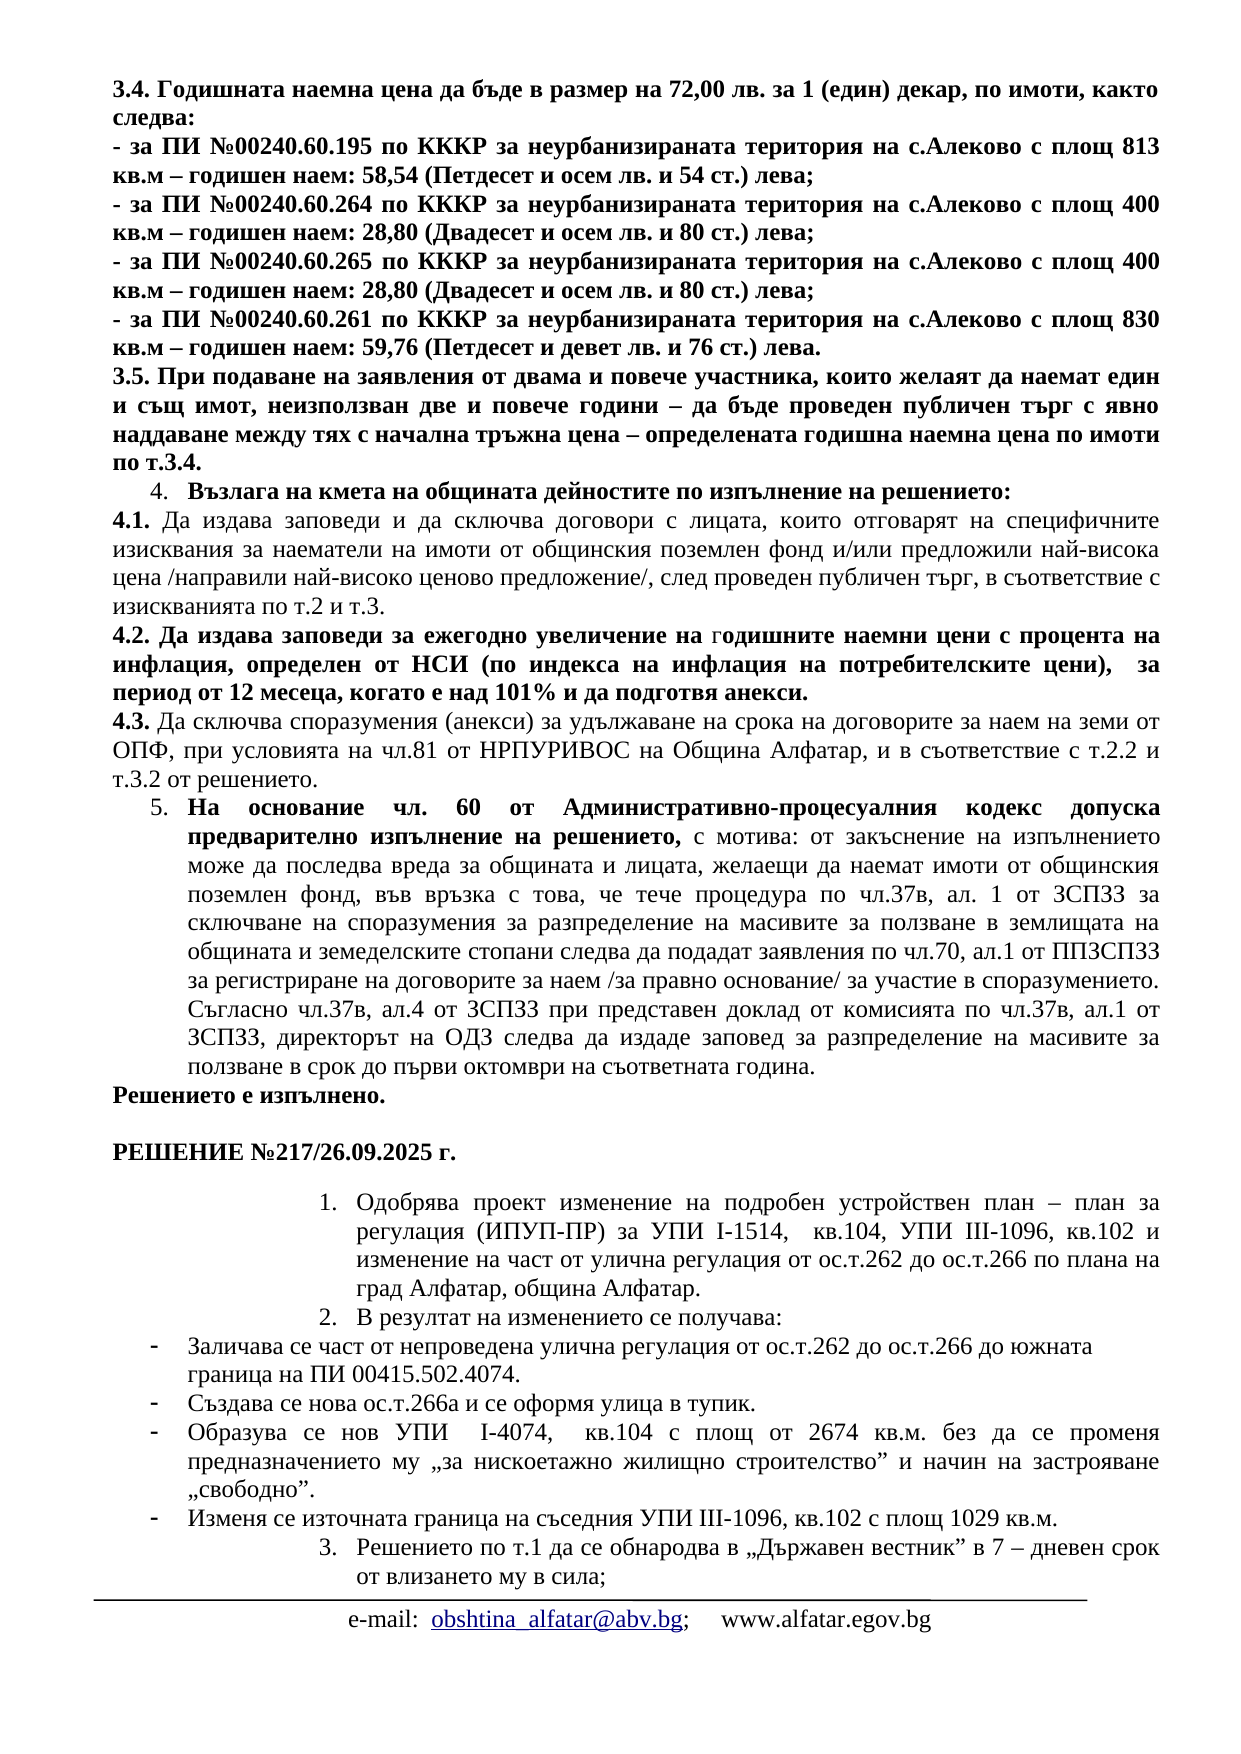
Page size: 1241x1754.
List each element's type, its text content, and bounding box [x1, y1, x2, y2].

list Създава се нова ос.т.266а и се оформя улица в тупик. [150, 1388, 1161, 1417]
list Образува се нов УПИ І-4074, кв.104 с площ от 2674 кв.м. без да се променя предназначението му „за нискоетажно жилищно строителство” и начин на застрояване „свободно”. [150, 1417, 1161, 1503]
list Изменя се източната граница на съседния УПИ ІІІ-1096, кв.102 с площ 1029 кв.м. [150, 1503, 1161, 1532]
text 4.3. Да сключва споразумения (анекси) за удължаване на срока на договорите за наем на земи от ОПФ, при условията на чл.81 от НРПУРИВОС на Община Алфатар, и в съответствие с т.2.2 и т.3.2 от решението. [112, 706, 1161, 792]
list Решението по т.1 да се обнародва в „Държавен вестник” в 7 – дневен срок от влизането му в сила; [319, 1532, 1161, 1590]
text - за ПИ №00240.60.261 по КККР за неурбанизираната територия на с.Алеково с площ 830 кв.м – годишен наем: 59,76 (Петдесет и девет лв. и 76 ст.) лева. [112, 304, 1161, 361]
list В резултат на изменението се получава: [319, 1302, 1161, 1331]
text - за ПИ №00240.60.264 по КККР за неурбанизираната територия на с.Алеково с площ 400 кв.м – годишен наем: 28,80 (Двадесет и осем лв. и 80 ст.) лева; [112, 189, 1161, 246]
list Възлага на кмета на общината дейностите по изпълнение на решението: [150, 476, 1161, 505]
text - за ПИ №00240.60.265 по КККР за неурбанизираната територия на с.Алеково с площ 400 кв.м – годишен наем: 28,80 (Двадесет и осем лв. и 80 ст.) лева; [112, 246, 1161, 304]
list Заличава се част от непроведена улична регулация от ос.т.262 до ос.т.266 до южната граница на ПИ 00415.502.4074. [150, 1331, 1161, 1388]
list Одобрява проект изменение на подробен устройствен план – план за регулация (ИПУП-ПР) за УПИ І-1514, кв.104, УПИ ІІІ-1096, кв.102 и изменение на част от улична регулация от ос.т.262 до ос.т.266 по плана на град Алфатар, община Алфатар. [319, 1187, 1161, 1302]
text 4.2. Да издава заповеди за ежегодно увеличение на годишните наемни цени с процента на инфлация, определен от НСИ (по индекса на инфлация на потребителските цени), за период от 12 месеца, когато е над 101% и да подготвя анекси. [112, 620, 1161, 706]
text 3.5. При подаване на заявления от двама и повече участника, които желаят да наемат един и същ имот, неизползван две и повече години – да бъде проведен публичен търг с явно наддаване между тях с начална тръжна цена – определената годишна наемна цена по имоти по т.3.4. [112, 361, 1161, 476]
list На основание чл. 60 от Административно-процесуалния кодекс допуска предварително изпълнение на решението, с мотива: от закъснение на изпълнението може да последва вреда за общината и лицата, желаещи да наемат имоти от общинския поземлен фонд, във връзка с това, че тече процедура по чл.37в, ал. 1 от ЗСПЗЗ за сключване на споразумения за разпределение на масивите за ползване в землищата на общината и земеделските стопани следва да подадат заявления по чл.70, ал.1 от ППЗСПЗЗ за регистриране на договорите за наем /за правно основание/ за участие в споразумението. Съгласно чл.37в, ал.4 от ЗСПЗЗ при представен доклад от комисията по чл.37в, ал.1 от ЗСПЗЗ, директорът на ОДЗ следва да издаде заповед за разпределение на масивите за ползване в срок до първи октомври на съответната година. [150, 792, 1161, 1080]
text РЕШЕНИЕ №217/26.09.2025 г. [112, 1137, 1167, 1166]
text Решението е изпълнено. [112, 1080, 1161, 1109]
text 3.4. Годишната наемна цена да бъде в размер на 72,00 лв. за 1 (един) декар, по имоти, както следва: [112, 74, 1161, 131]
text - за ПИ №00240.60.195 по КККР за неурбанизираната територия на с.Алеково с площ 813 кв.м – годишен наем: 58,54 (Петдесет и осем лв. и 54 ст.) лева; [112, 131, 1161, 189]
text 4.1. Да издава заповеди и да сключва договори с лицата, които отговарят на специфичните изисквания за наематели на имоти от общинския поземлен фонд и/или предложили най-висока цена /направили най-високо ценово предложение/, след проведен публичен търг, в съответствие с изискванията по т.2 и т.3. [112, 505, 1161, 620]
